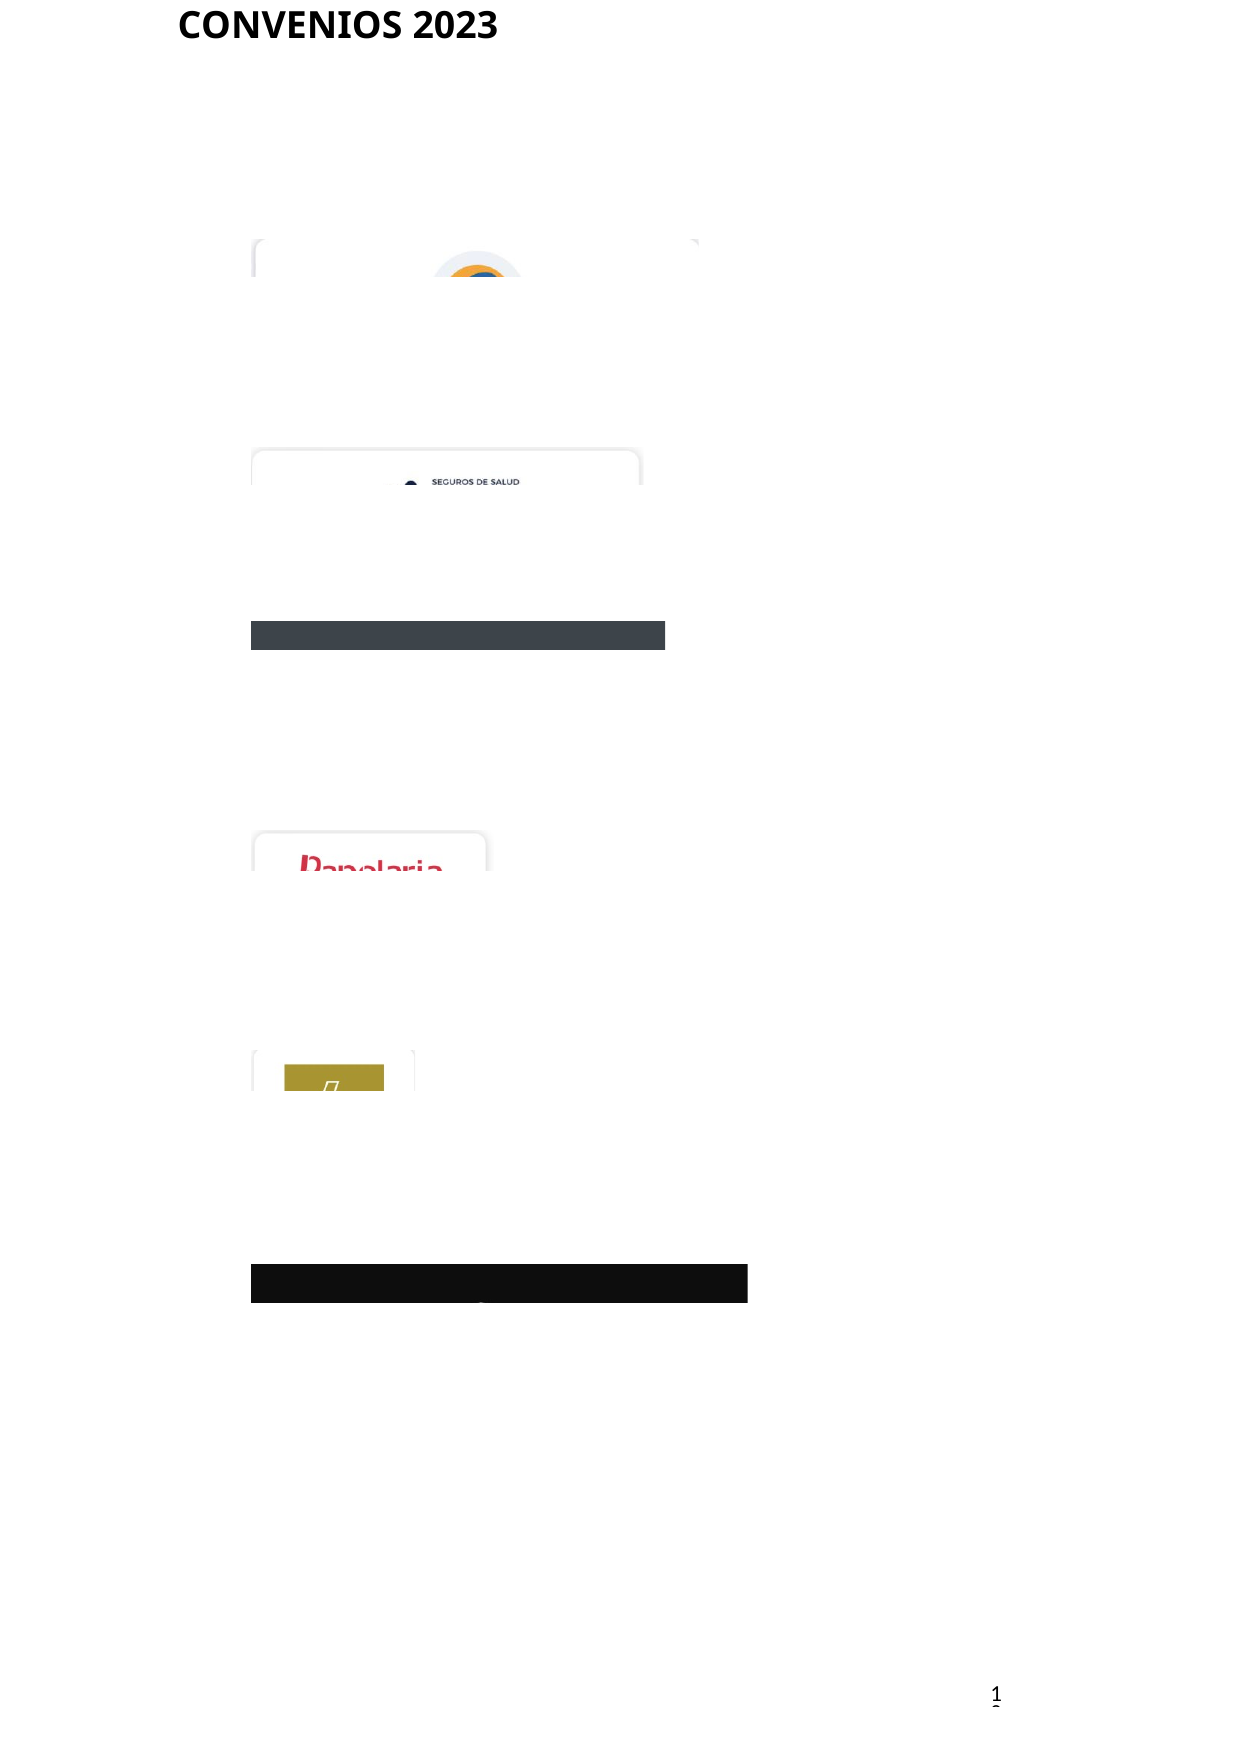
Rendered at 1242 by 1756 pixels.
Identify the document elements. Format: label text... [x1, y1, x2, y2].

subtitle CONVENIOS 2023 [177, 0, 1067, 49]
